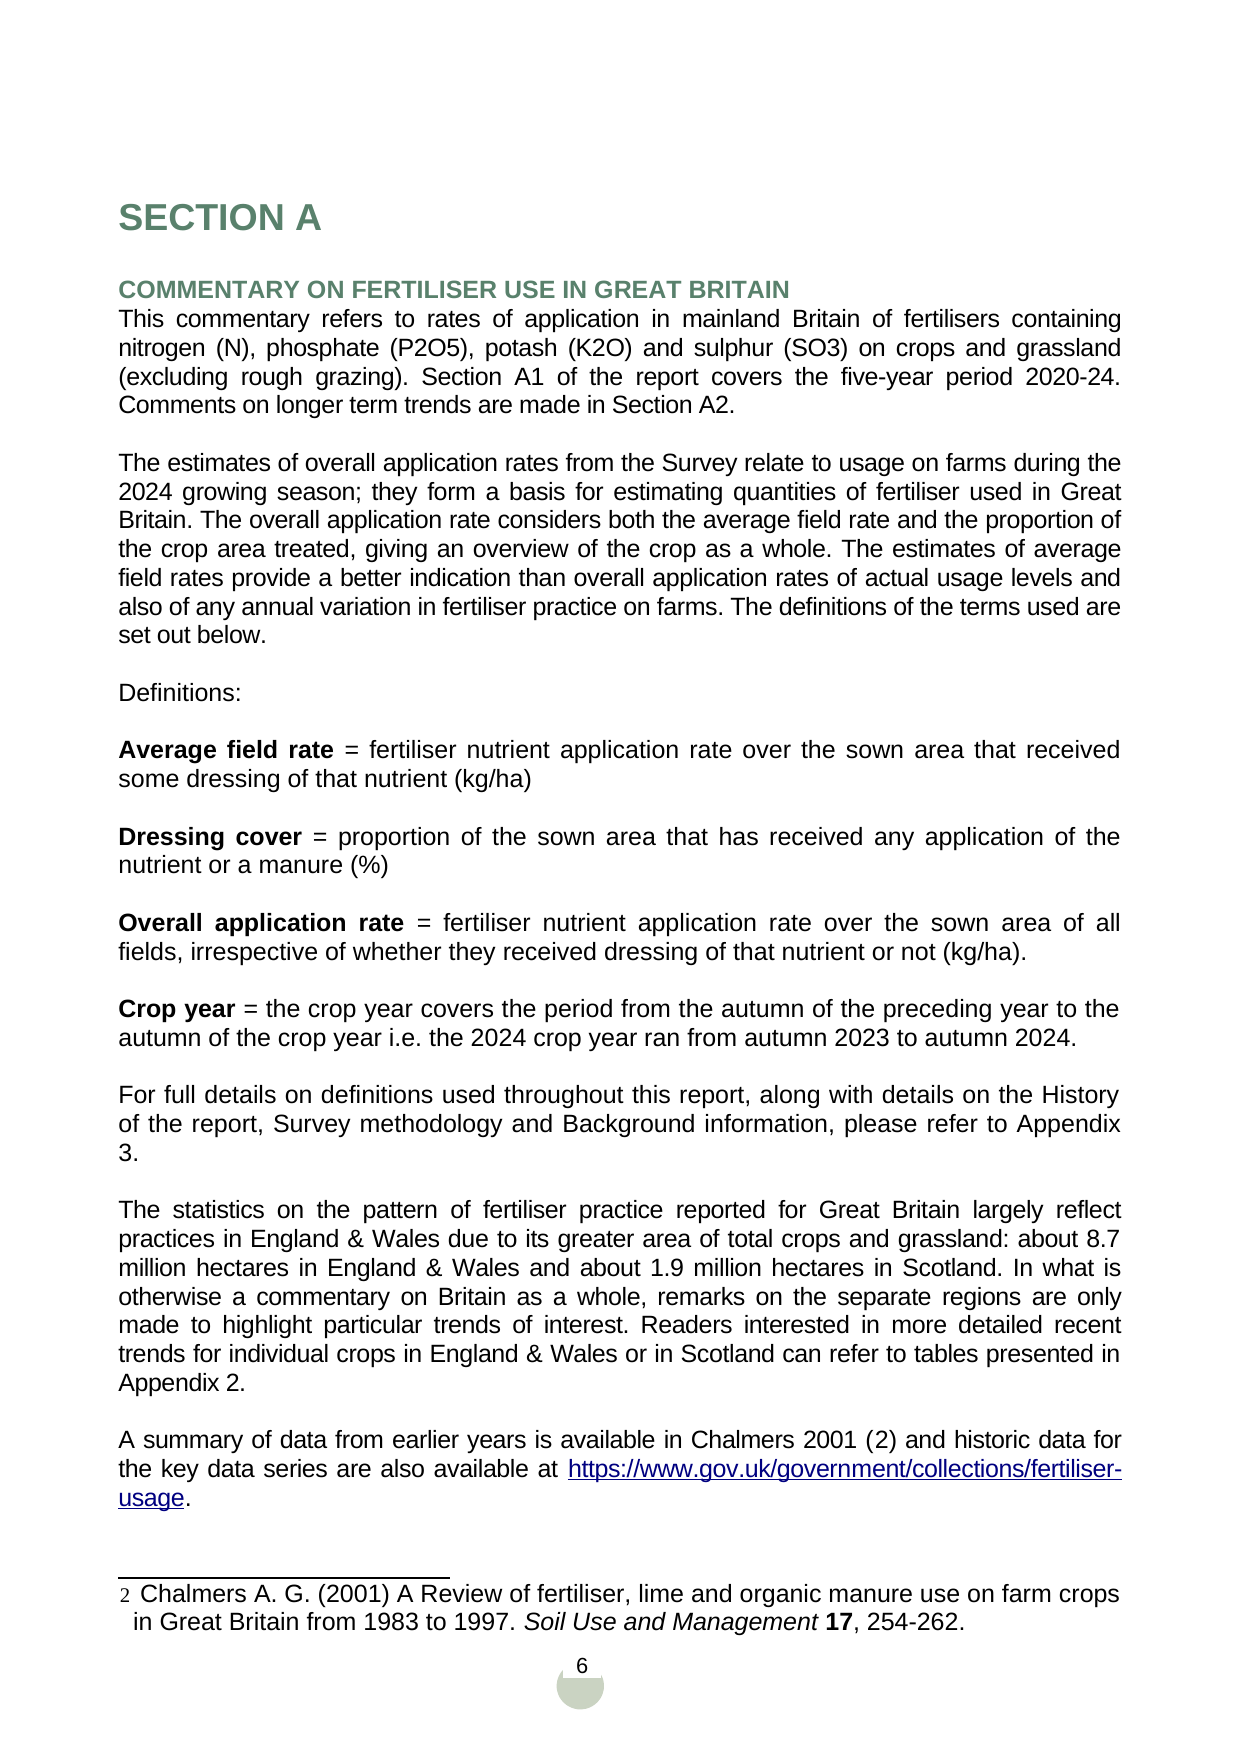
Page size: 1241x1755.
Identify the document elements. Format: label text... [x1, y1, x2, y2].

text The statistics on the pattern of fertiliser practice reported for Great Britain largely reflect practices in England & Wales due to its greater area of total crops and grassland: about 8.7 million hectares in England & Wales and about 1.9 million hectares in Scotland. In what is otherwise a commentary on Britain as a whole, remarks on the separate regions are only made to highlight particular trends of interest. Readers interested in more detailed recent trends for individual crops in England & Wales or in Scotland can refer to tables presented in Appendix 2. [118, 1196, 1122, 1397]
text The estimates of overall application rates from the Survey relate to usage on farms during the 2024 growing season; they form a basis for estimating quantities of fertiliser used in Great Britain. The overall application rate considers both the average field rate and the proportion of the crop area treated, giving an overview of the crop as a whole. The estimates of average field rates provide a better indication than overall application rates of actual usage levels and also of any annual variation in fertiliser practice on farms. The definitions of the terms used are set out below. [118, 448, 1122, 649]
text Chalmers A. G. (2001) A Review of fertiliser, lime and organic manure use on farm crops in Great Britain from 1983 to 1997. Soil Use and Management 17, 254-262. [119, 1578, 1122, 1636]
text Overall application rate = fertiliser nutrient application rate over the sown area of all fields, irrespective of whether they received dressing of that nutrient or not (kg/ha). [118, 908, 1122, 966]
subtitle COMMENTARY ON FERTILISER USE IN GREAT BRITAIN [118, 276, 1122, 304]
text This commentary refers to rates of application in mainland Britain of fertilisers containing nitrogen (N), phosphate (P2O5), potash (K2O) and sulphur (SO3) on crops and grassland (excluding rough grazing). Section A1 of the report covers the five-year period 2020-24. Comments on longer term trends are made in Section A2. [118, 304, 1122, 419]
text Crop year = the crop year covers the period from the autumn of the preceding year to the autumn of the crop year i.e. the 2024 crop year ran from autumn 2023 to autumn 2024. [118, 994, 1122, 1052]
text Definitions: [118, 678, 1122, 707]
text Average field rate = fertiliser nutrient application rate over the sown area that received some dressing of that nutrient (kg/ha) [118, 736, 1122, 793]
text For full details on definitions used throughout this report, along with details on the History of the report, Survey methodology and Background information, please refer to Appendix 3. [118, 1081, 1122, 1167]
text A summary of data from earlier years is available in Chalmers 2001 () and historic data for the key data series are also available at https://www.gov.uk/government/collections/fertiliser-usage. [118, 1426, 1122, 1512]
text Dressing cover = proportion of the sown area that has received any application of the nutrient or a manure (%) [118, 822, 1122, 879]
subtitle SECTION A [118, 195, 1122, 238]
